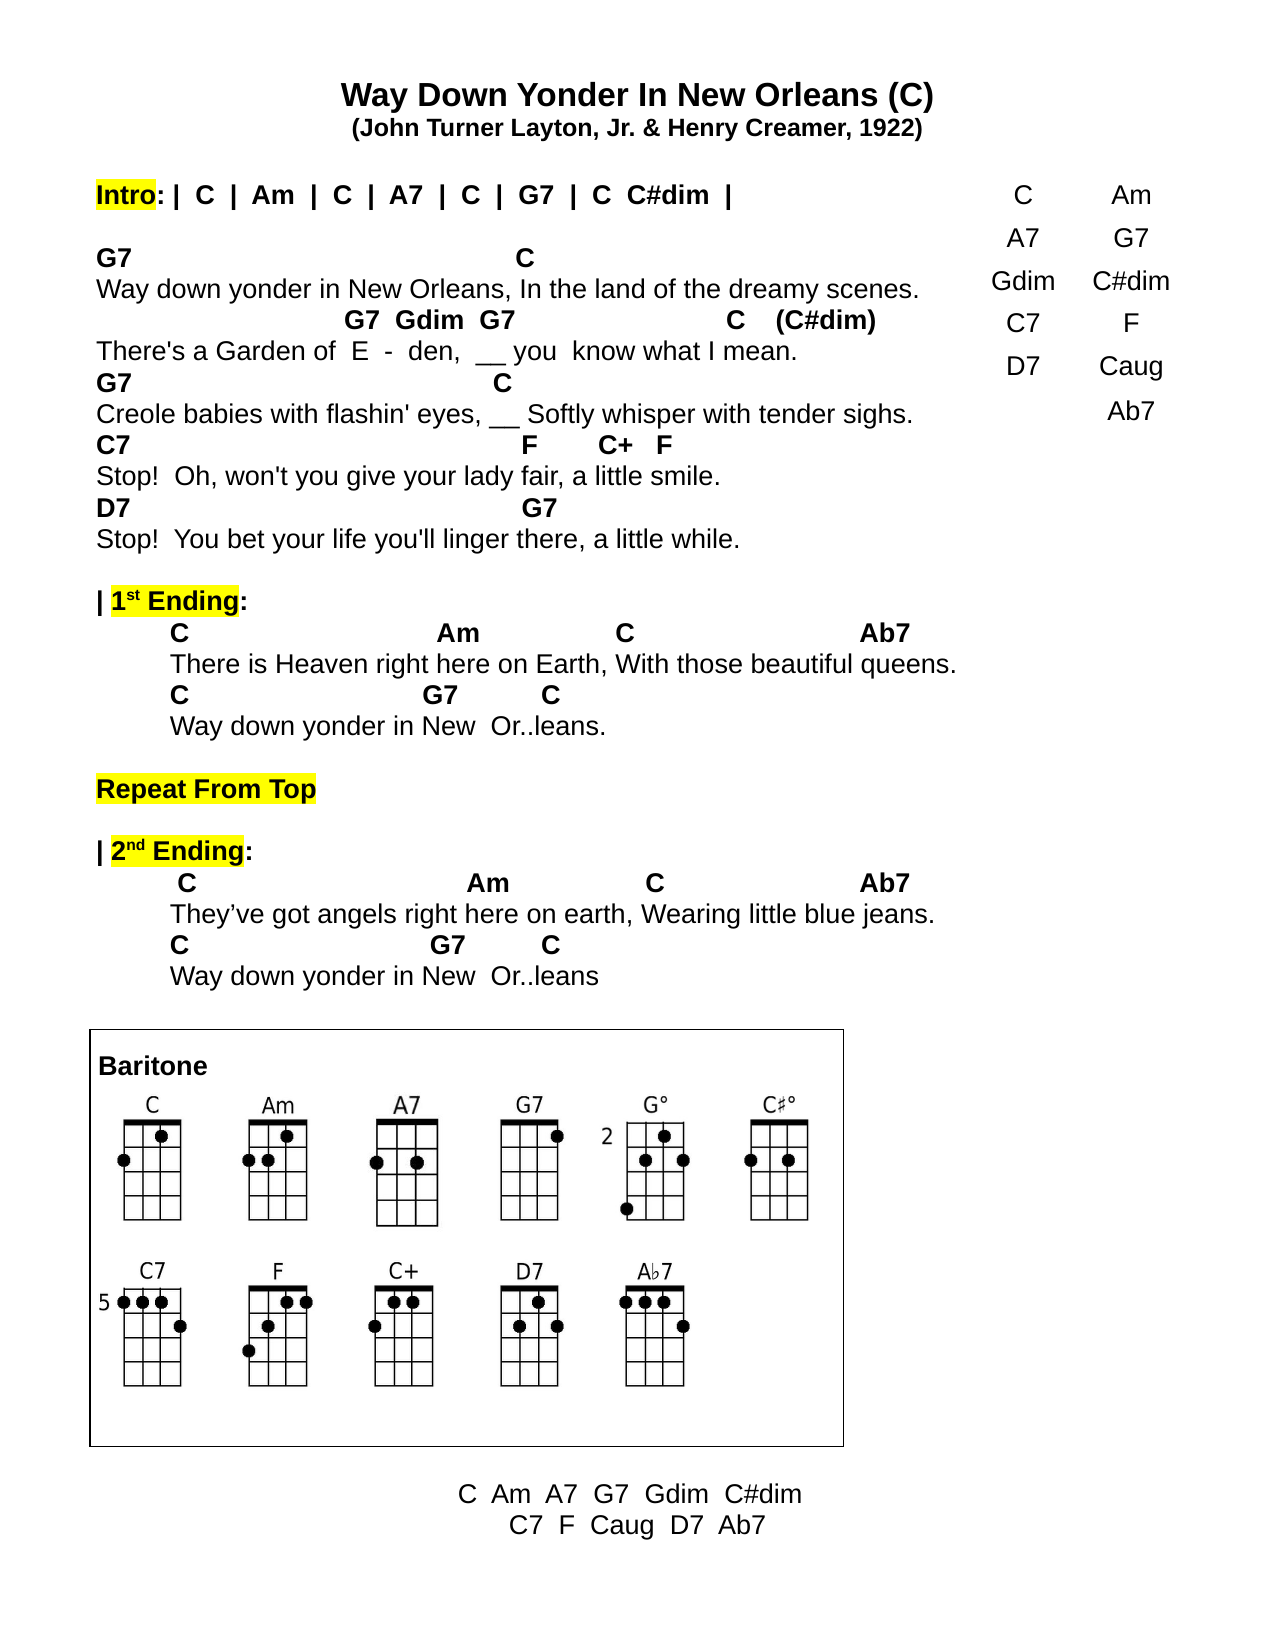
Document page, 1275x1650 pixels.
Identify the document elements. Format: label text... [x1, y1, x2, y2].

table_cell [341, 1253, 467, 1446]
table_header Am [1077, 174, 1185, 216]
picture [96, 1258, 209, 1409]
picture [598, 1258, 712, 1409]
table_cell Baritone [91, 1030, 216, 1087]
table_cell [969, 1087, 1077, 1253]
table_cell Gdim [969, 259, 1077, 302]
table_cell [844, 1087, 969, 1253]
table_cell [91, 1253, 216, 1446]
picture [222, 1258, 335, 1409]
table_cell [341, 1087, 467, 1253]
text C Am A7 G7 Gdim C#dim [90, 1478, 1185, 1509]
table_cell [718, 1253, 843, 1446]
picture [347, 1258, 461, 1409]
table_cell [718, 1087, 843, 1253]
table_header C [969, 174, 1077, 216]
table_cell [592, 1030, 718, 1087]
table_cell A7 [969, 216, 1077, 259]
text C7 F Caug D7 Ab7 [90, 1509, 1185, 1541]
table_cell [844, 1253, 969, 1446]
picture [351, 1092, 457, 1243]
table_cell D7 [969, 344, 1077, 389]
table_cell [216, 1087, 341, 1253]
picture [599, 1092, 712, 1243]
picture [723, 1092, 836, 1243]
table_cell [91, 1087, 216, 1253]
table_cell C7 [969, 302, 1077, 344]
table_cell [844, 1029, 969, 1087]
table_cell [467, 1087, 592, 1253]
table_cell [467, 1030, 592, 1087]
table_cell [216, 1253, 341, 1446]
table_cell [718, 1030, 843, 1087]
table_cell G7 [1077, 216, 1185, 259]
table_cell [216, 1030, 341, 1087]
text Way Down Yonder In New Orleans (C) [90, 75, 1185, 113]
table_cell [969, 389, 1077, 1029]
table_cell [592, 1087, 718, 1253]
picture [473, 1258, 586, 1409]
table_cell [467, 1253, 592, 1446]
picture [222, 1092, 335, 1243]
table_cell Caug [1077, 344, 1185, 389]
picture [96, 1092, 209, 1243]
text (John Turner Layton, Jr. & Henry Creamer, 1922) [90, 113, 1185, 142]
picture [473, 1092, 586, 1243]
table_cell [1077, 1087, 1185, 1253]
table_cell [969, 1029, 1077, 1087]
table_cell [592, 1253, 718, 1446]
table_cell [969, 1253, 1077, 1446]
table_cell [341, 1030, 467, 1087]
table_cell F [1077, 302, 1185, 344]
table_cell [1077, 1253, 1185, 1446]
table_cell C#dim [1077, 259, 1185, 302]
table_header Intro: | C | Am | C | A7 | C | G7 | C C#dim | G7 C Way down yonder in New Orleans, In the land of the dreamy scenes. G7 Gdim G7 C (C#dim) There's a Garden of E - den, __ you know what I mean. G7 C Creole babies with flashin' eyes, __ Softly whisper with tender sighs. C7 F C+ F Stop! Oh, won't you give your lady fair, a little smile. D7 G7 Stop! You bet your life you'll linger there, a little while. | 1st Ending: C Am C Ab7 There is Heaven right here on Earth, With those beautiful queens. C G7 C Way down yonder in New Or..leans. Repeat From Top | 2nd Ending: C Am C Ab7 They’ve got angels right here on earth, Wearing little blue jeans. C G7 C Way down yonder in New Or..leans [90, 174, 969, 1029]
table_cell [1077, 1029, 1185, 1087]
table_cell Ab7 [1077, 389, 1185, 1029]
